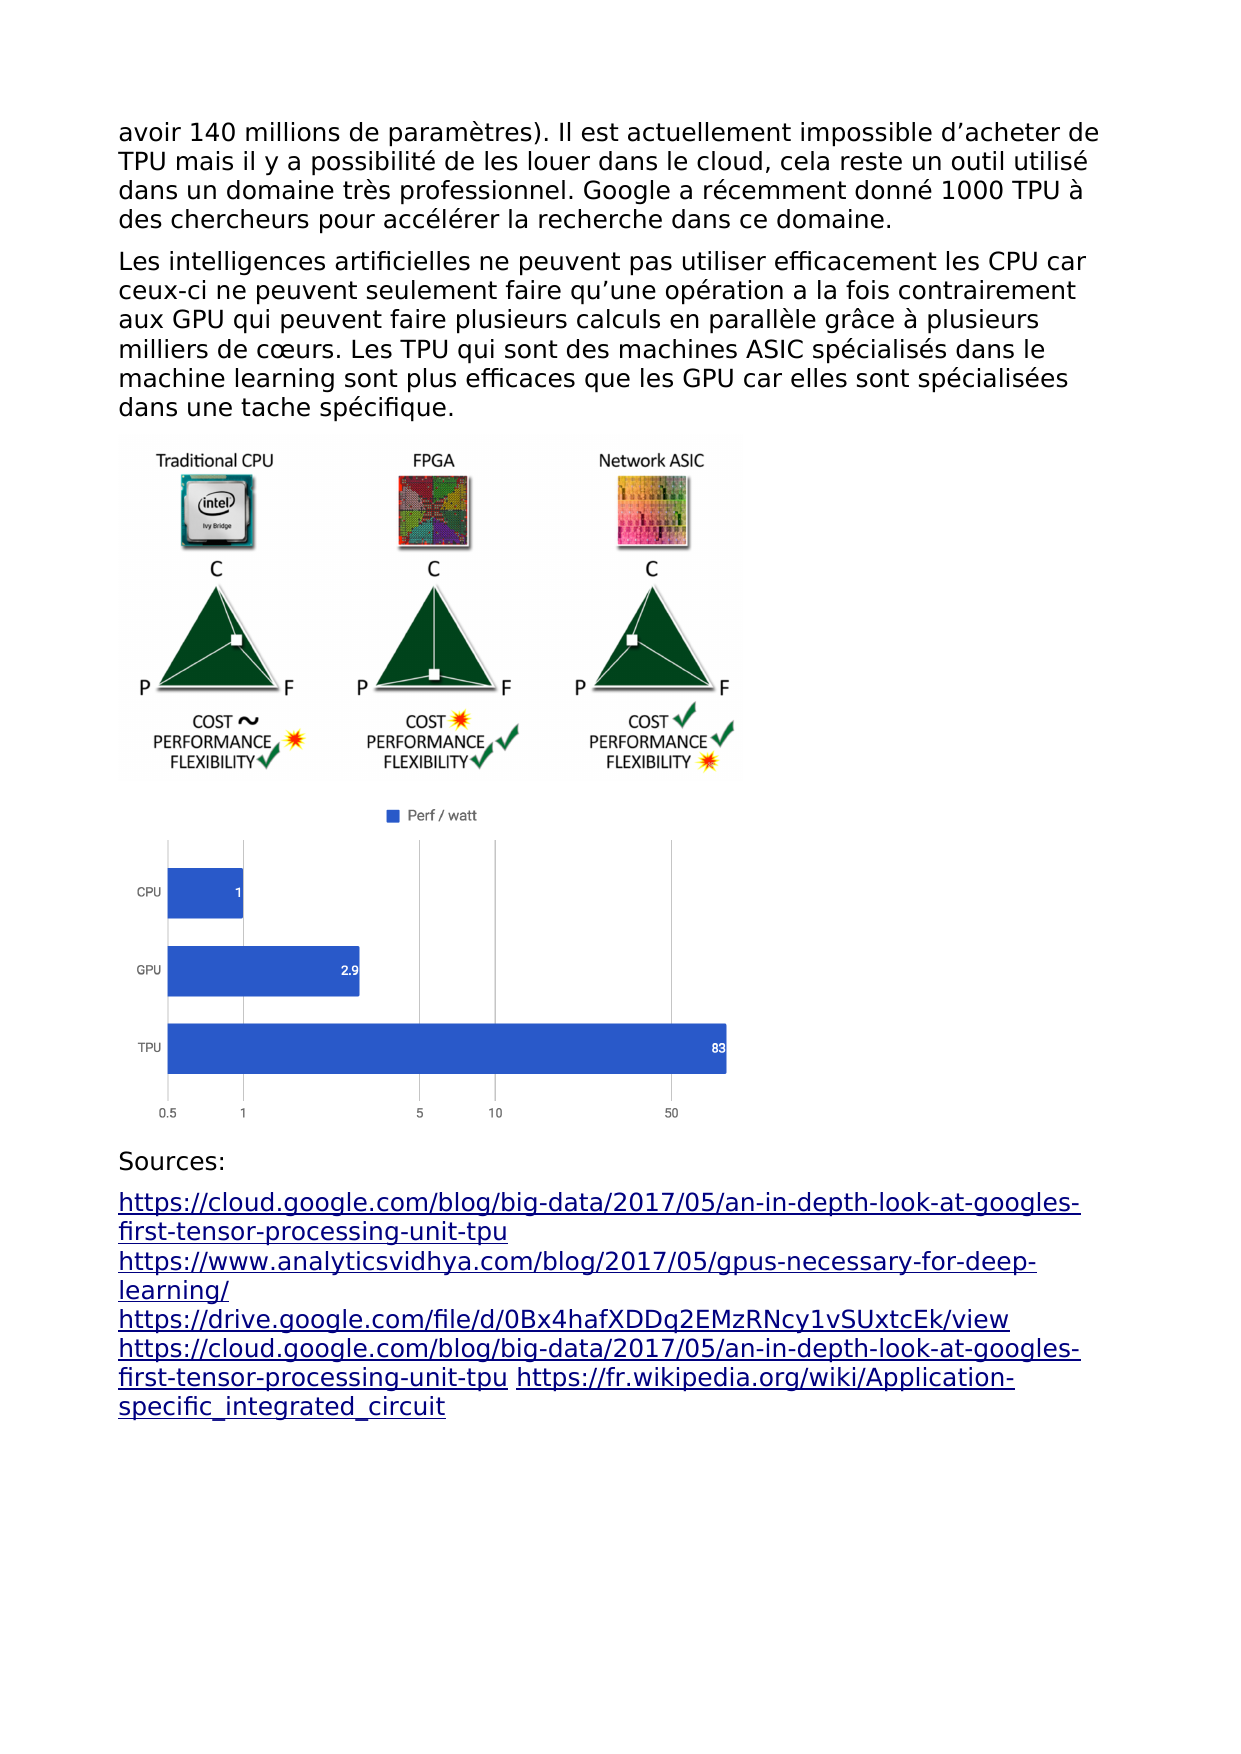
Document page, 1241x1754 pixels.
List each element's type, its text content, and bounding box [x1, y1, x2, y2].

picture [118, 434, 744, 781]
text Les intelligences artificielles ne peuvent pas utiliser efficacement les CPU car ceux-ci ne peuvent seulement faire qu’une opération a la fois contrairement aux GPU qui peuvent faire plusieurs calculs en parallèle grâce à plusieurs milliers de cœurs. Les TPU qui sont des machines ASIC spécialisés dans le machine learning sont plus efficaces que les GPU car elles sont spécialisées dans une tache spécifique. [118, 247, 1122, 422]
text https://cloud.google.com/blog/big-data/2017/05/an-in-depth-look-at-googles-first-tensor-processing-unit-tpu https://www.analyticsvidhya.com/blog/2017/05/gpus-necessary-for-deep-learning/ https://drive.google.com/file/d/0Bx4hafXDDq2EMzRNcy1vSUxtcEk/view https://cloud.google.com/blog/big-data/2017/05/an-in-depth-look-at-googles-first-tensor-processing-unit-tpu https://fr.wikipedia.org/wiki/Application-specific_integrated_circuit [118, 1188, 1122, 1422]
text avoir 140 millions de paramètres). Il est actuellement impossible d’acheter de TPU mais il y a possibilité de les louer dans le cloud, cela reste un outil utilisé dans un domaine très professionnel. Google a récemment donné 1000 TPU à des chercheurs pour accélérer la recherche dans ce domaine. [118, 118, 1122, 235]
picture [118, 793, 744, 1135]
text Sources: [118, 1147, 1122, 1176]
